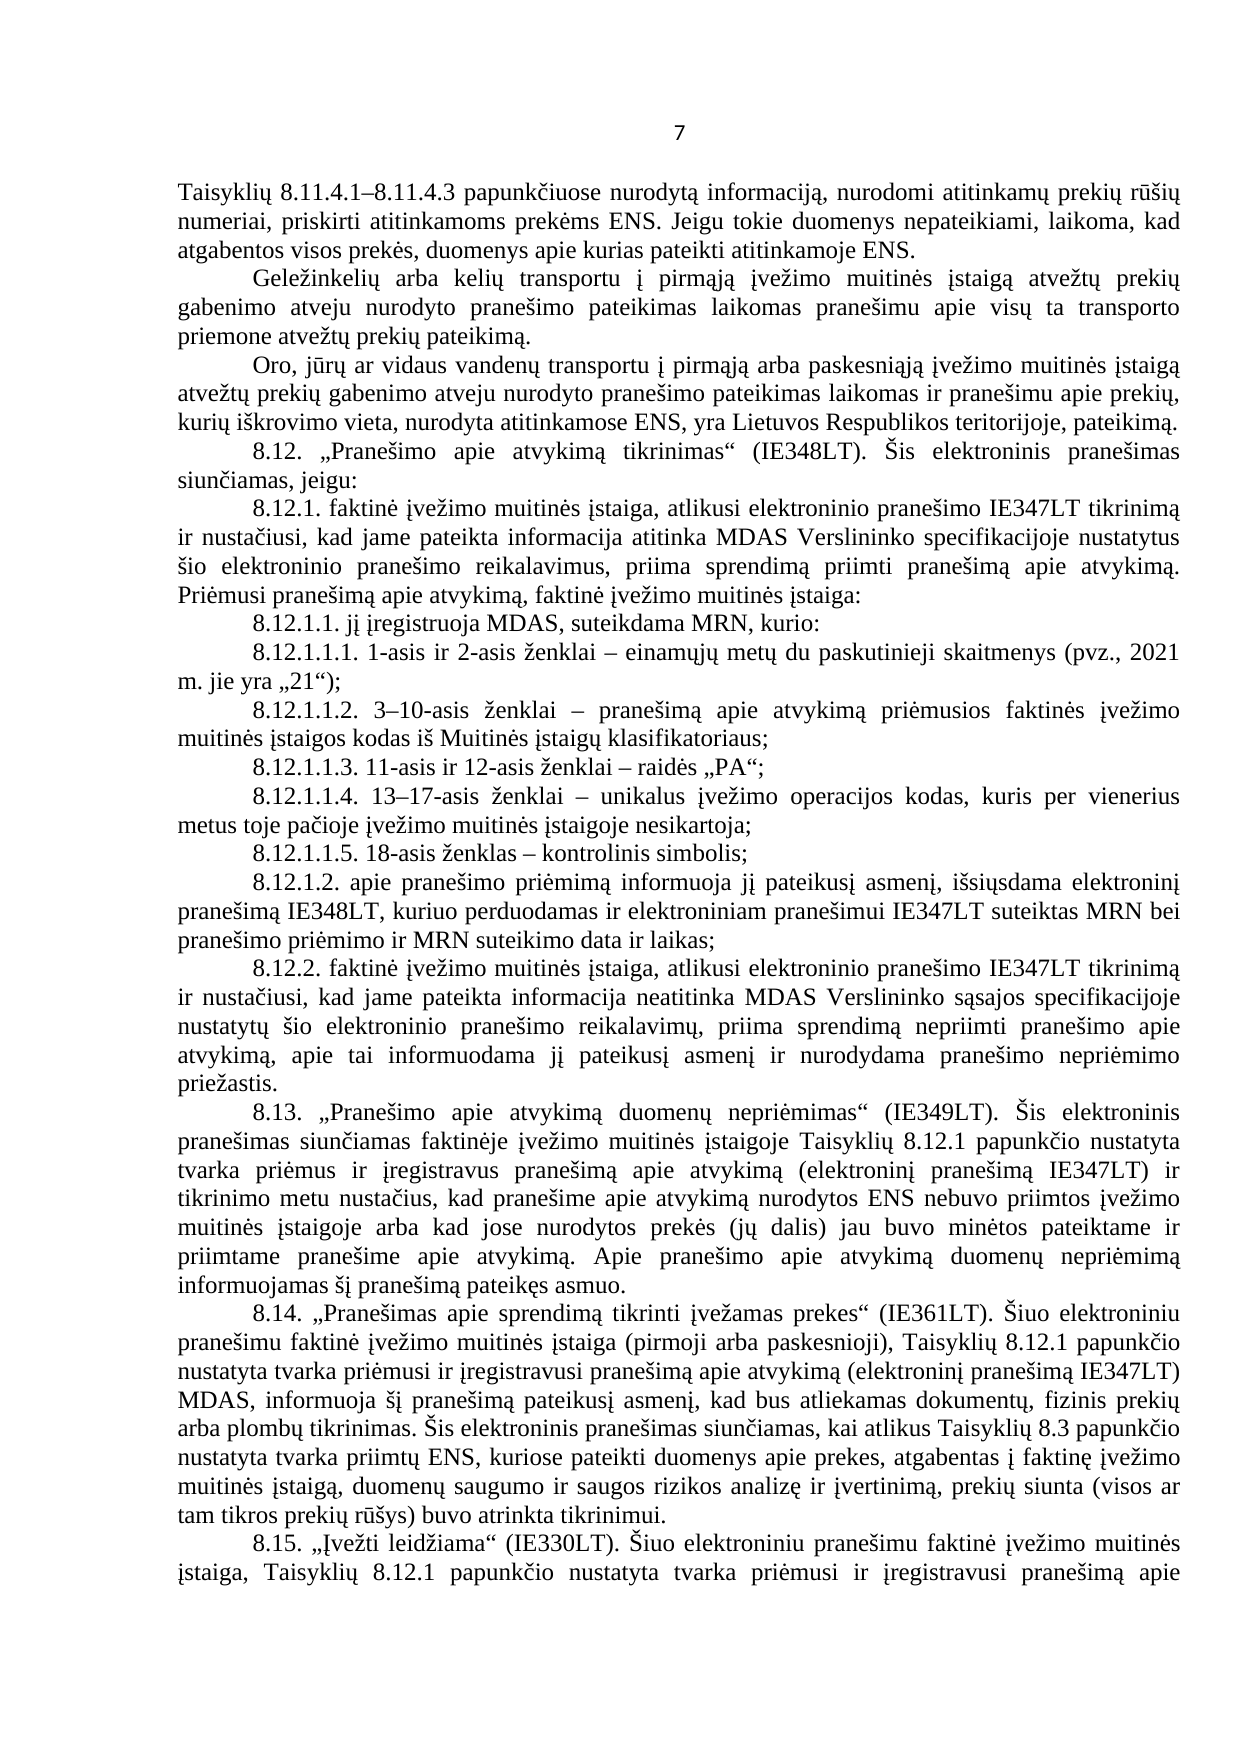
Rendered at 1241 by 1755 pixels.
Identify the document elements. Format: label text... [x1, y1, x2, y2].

text 8.12.1.1.5. 18-asis ženklas – kontrolinis simbolis; [177, 838, 1181, 867]
text 8.13. „Pranešimo apie atvykimą duomenų nepriėmimas“ (IE349LT). Šis elektroninis pranešimas siunčiamas faktinėje įvežimo muitinės įstaigoje Taisyklių 8.12.1 papunkčio nustatyta tvarka priėmus ir įregistravus pranešimą apie atvykimą (elektroninį pranešimą IE347LT) ir tikrinimo metu nustačius, kad pranešime apie atvykimą nurodytos ENS nebuvo priimtos įvežimo muitinės įstaigoje arba kad jose nurodytos prekės (jų dalis) jau buvo minėtos pateiktame ir priimtame pranešime apie atvykimą. Apie pranešimo apie atvykimą duomenų nepriėmimą informuojamas šį pranešimą pateikęs asmuo. [177, 1097, 1181, 1298]
text 8.12.1.1.3. 11-asis ir 12-asis ženklai – raidės „PA“; [177, 752, 1181, 781]
text 8.15. „Įvežti leidžiama“ (IE330LT). Šiuo elektroniniu pranešimu faktinė įvežimo muitinės įstaiga, Taisyklių 8.12.1 papunkčio nustatyta tvarka priėmusi ir įregistravusi pranešimą apie [177, 1528, 1181, 1586]
text Geležinkelių arba kelių transportu į pirmąją įvežimo muitinės įstaigą atvežtų prekių gabenimo atveju nurodyto pranešimo pateikimas laikomas pranešimu apie visų ta transporto priemone atvežtų prekių pateikimą. [177, 263, 1181, 350]
text 8.12.1.1.4. 13–17-asis ženklai – unikalus įvežimo operacijos kodas, kuris per vienerius metus toje pačioje įvežimo muitinės įstaigoje nesikartoja; [177, 781, 1181, 838]
text 8.12.1.1.2. 3–10-asis ženklai – pranešimą apie atvykimą priėmusios faktinės įvežimo muitinės įstaigos kodas iš Muitinės įstaigų klasifikatoriaus; [177, 695, 1181, 752]
text 8.12.2. faktinė įvežimo muitinės įstaiga, atlikusi elektroninio pranešimo IE347LT tikrinimą ir nustačiusi, kad jame pateikta informacija neatitinka MDAS Verslininko sąsajos specifikacijoje nustatytų šio elektroninio pranešimo reikalavimų, priima sprendimą nepriimti pranešimo apie atvykimą, apie tai informuodama jį pateikusį asmenį ir nurodydama pranešimo nepriėmimo priežastis. [177, 953, 1181, 1097]
text 8.12.1. faktinė įvežimo muitinės įstaiga, atlikusi elektroninio pranešimo IE347LT tikrinimą ir nustačiusi, kad jame pateikta informacija atitinka MDAS Verslininko specifikacijoje nustatytus šio elektroninio pranešimo reikalavimus, priima sprendimą priimti pranešimą apie atvykimą. Priėmusi pranešimą apie atvykimą, faktinė įvežimo muitinės įstaiga: [177, 493, 1181, 608]
text Taisyklių 8.11.4.1–8.11.4.3 papunkčiuose nurodytą informaciją, nurodomi atitinkamų prekių rūšių numeriai, priskirti atitinkamoms prekėms ENS. Jeigu tokie duomenys nepateikiami, laikoma, kad atgabentos visos prekės, duomenys apie kurias pateikti atitinkamoje ENS. [177, 177, 1181, 263]
text 8.12.1.1.1. 1-asis ir 2-asis ženklai – einamųjų metų du paskutinieji skaitmenys (pvz., 2021 m. jie yra „21“); [177, 637, 1181, 695]
text 8.12.1.2. apie pranešimo priėmimą informuoja jį pateikusį asmenį, išsiųsdama elektroninį pranešimą IE348LT, kuriuo perduodamas ir elektroniniam pranešimui IE347LT suteiktas MRN bei pranešimo priėmimo ir MRN suteikimo data ir laikas; [177, 867, 1181, 953]
text 8.12. „Pranešimo apie atvykimą tikrinimas“ (IE348LT). Šis elektroninis pranešimas siunčiamas, jeigu: [177, 436, 1181, 493]
text 8.14. „Pranešimas apie sprendimą tikrinti įvežamas prekes“ (IE361LT). Šiuo elektroniniu pranešimu faktinė įvežimo muitinės įstaiga (pirmoji arba paskesnioji), Taisyklių 8.12.1 papunkčio nustatyta tvarka priėmusi ir įregistravusi pranešimą apie atvykimą (elektroninį pranešimą IE347LT) MDAS, informuoja šį pranešimą pateikusį asmenį, kad bus atliekamas dokumentų, fizinis prekių arba plombų tikrinimas. Šis elektroninis pranešimas siunčiamas, kai atlikus Taisyklių 8.3 papunkčio nustatyta tvarka priimtų ENS, kuriose pateikti duomenys apie prekes, atgabentas į faktinę įvežimo muitinės įstaigą, duomenų saugumo ir saugos rizikos analizę ir įvertinimą, prekių siunta (visos ar tam tikros prekių rūšys) buvo atrinkta tikrinimui. [177, 1298, 1181, 1528]
text Oro, jūrų ar vidaus vandenų transportu į pirmąją arba paskesniąją įvežimo muitinės įstaigą atvežtų prekių gabenimo atveju nurodyto pranešimo pateikimas laikomas ir pranešimu apie prekių, kurių iškrovimo vieta, nurodyta atitinkamose ENS, yra Lietuvos Respublikos teritorijoje, pateikimą. [177, 350, 1181, 436]
text 8.12.1.1. jį įregistruoja MDAS, suteikdama MRN, kurio: [177, 608, 1181, 637]
